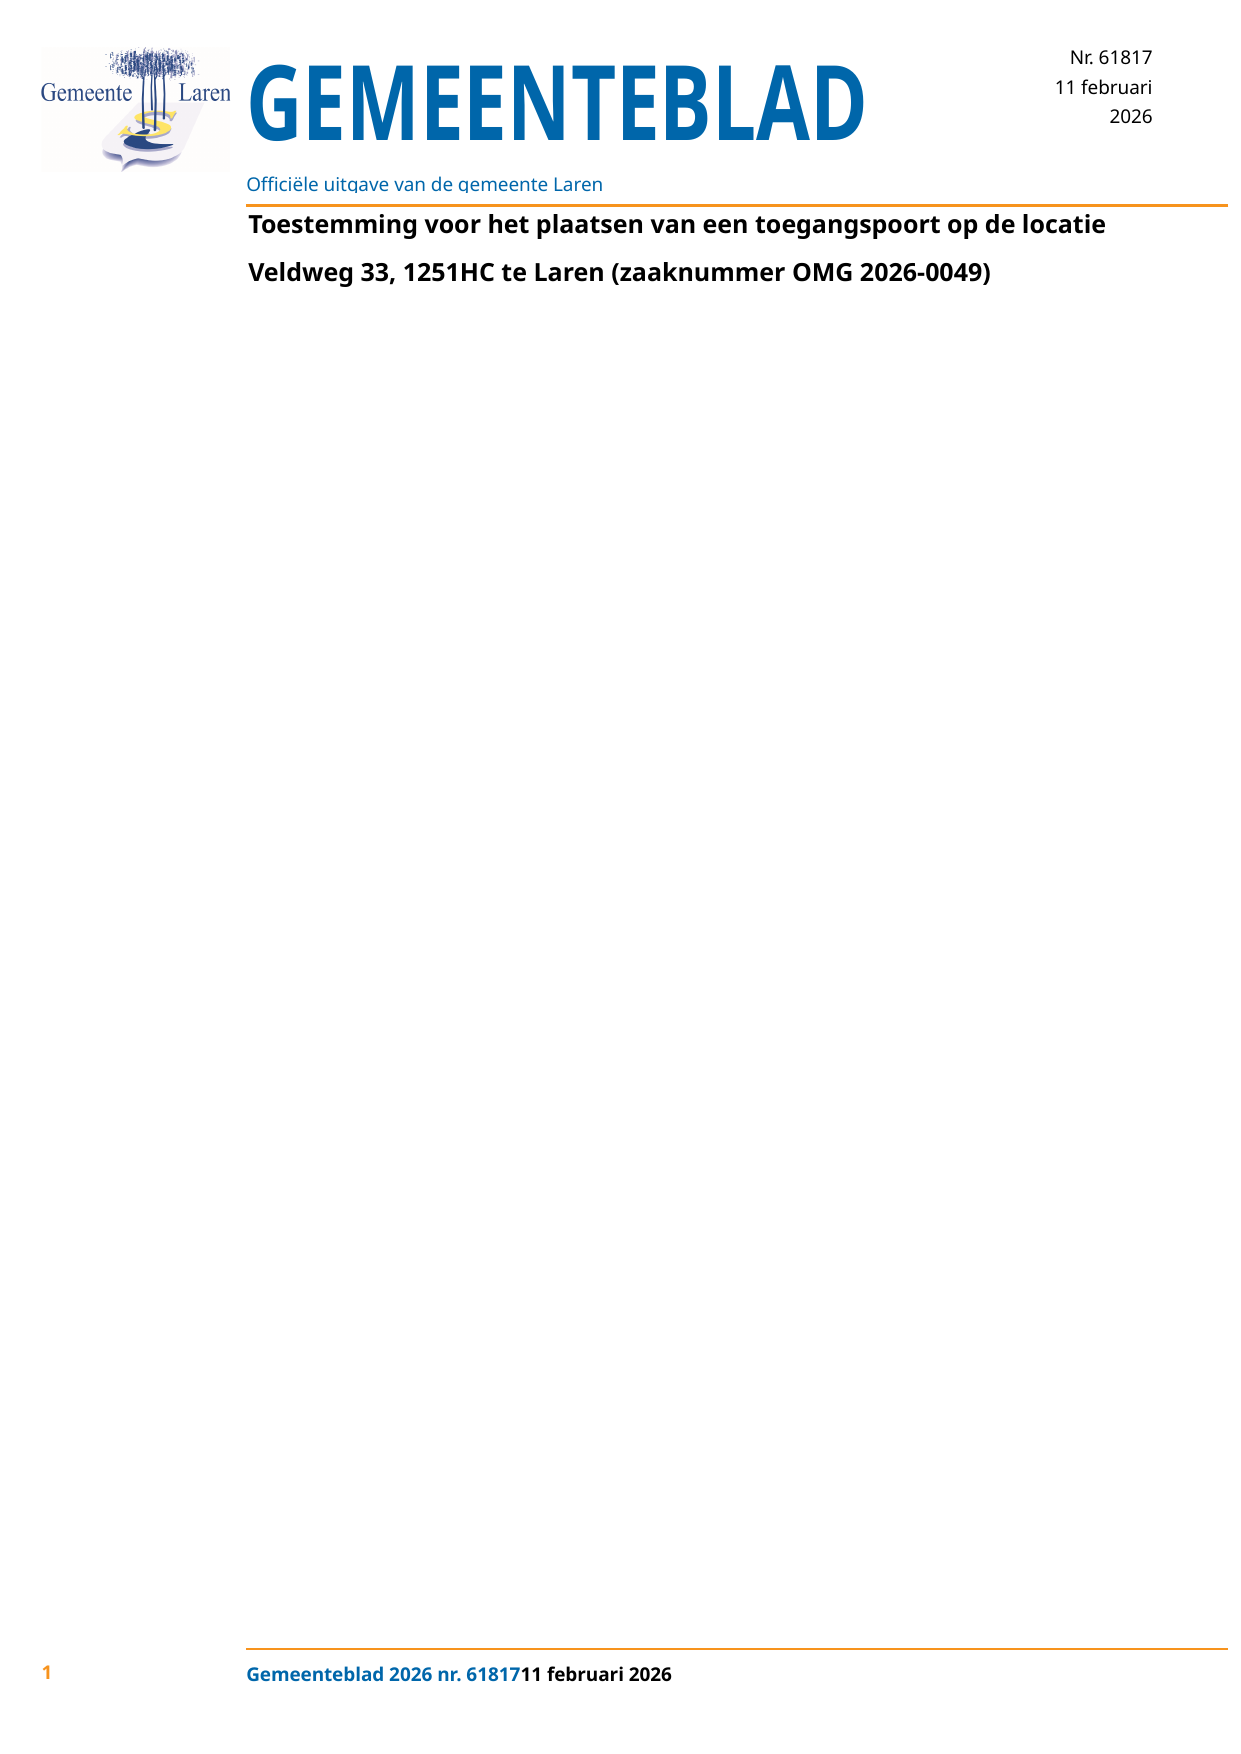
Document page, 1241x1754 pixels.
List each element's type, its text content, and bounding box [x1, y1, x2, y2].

picture [41, 47, 231, 172]
text Toestemming voor het plaatsen van een toegangspoort op de locatie Veldweg 33, 1251HC te Laren (zaaknummer OMG 2026-0049) [248, 207, 1152, 288]
